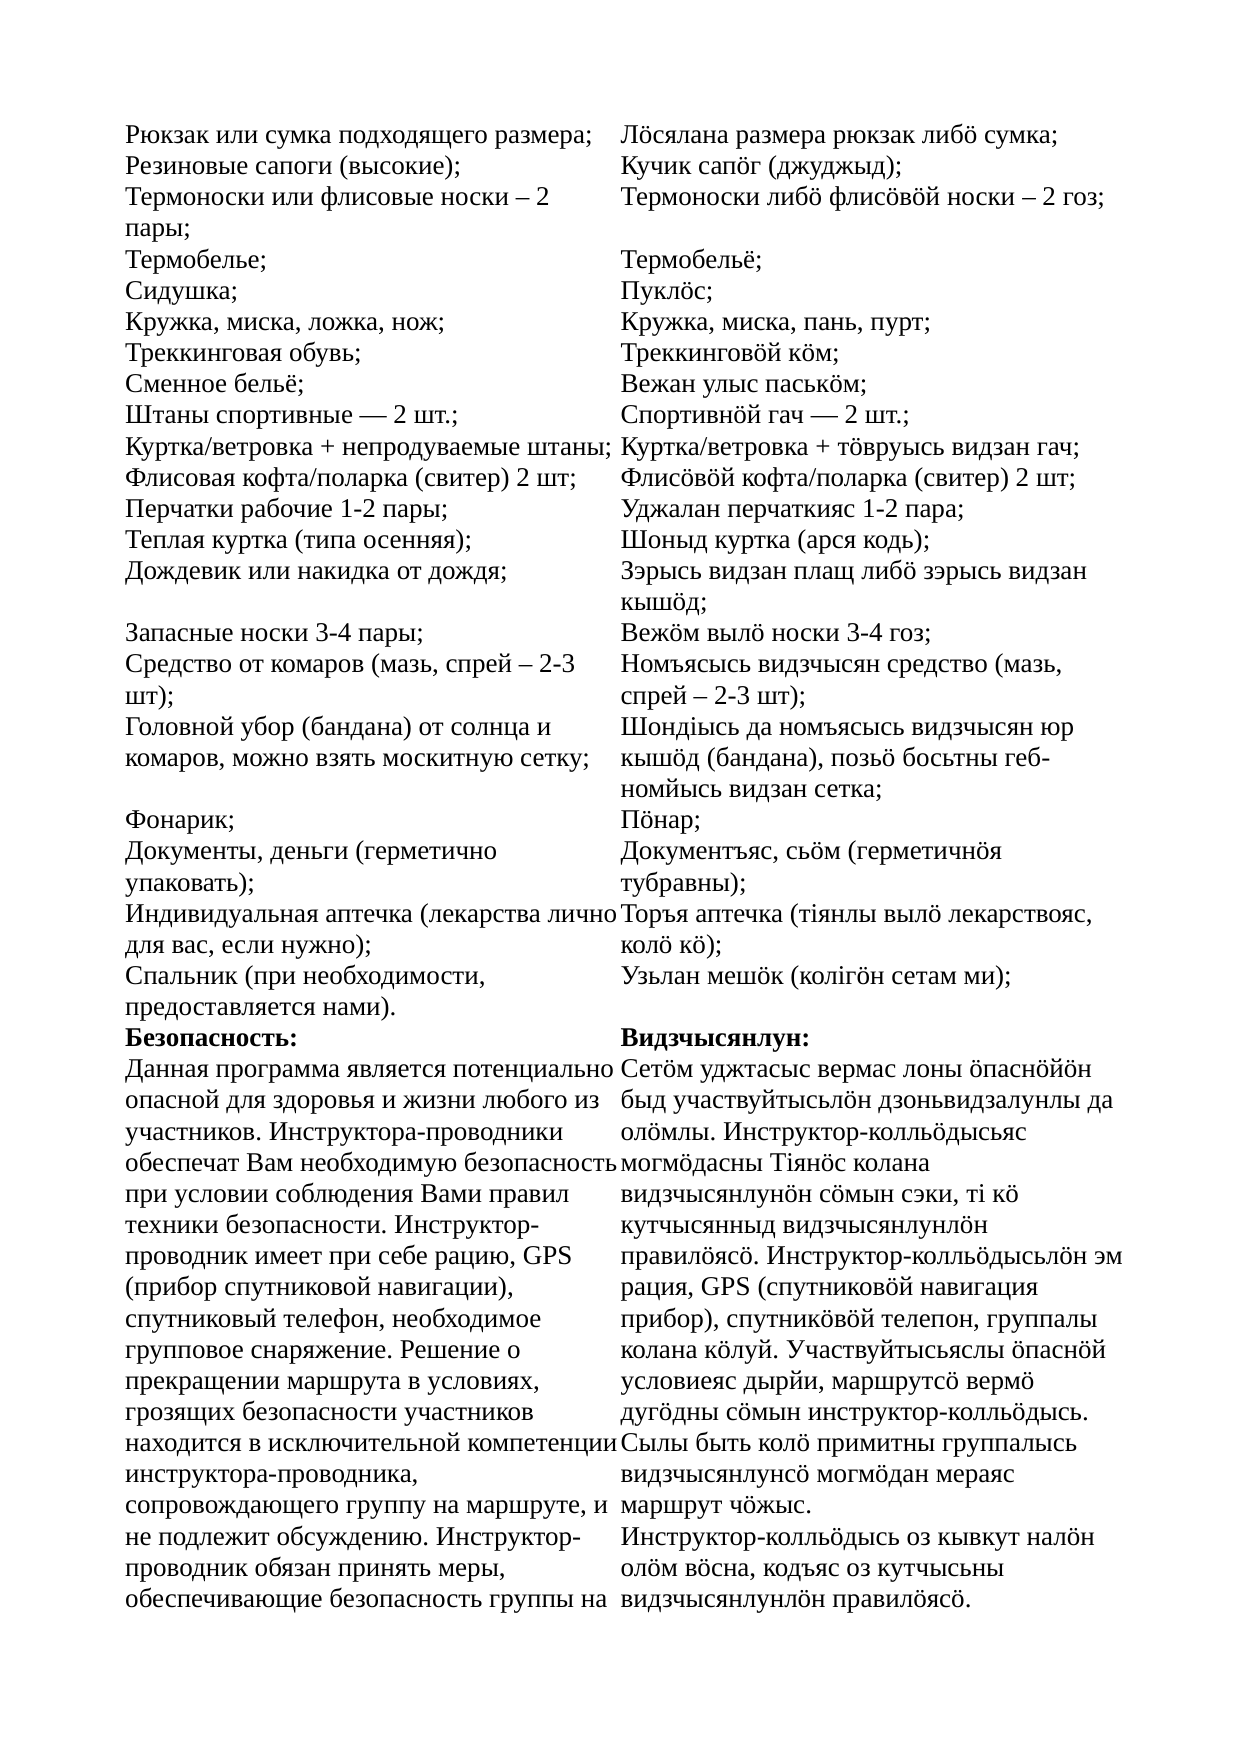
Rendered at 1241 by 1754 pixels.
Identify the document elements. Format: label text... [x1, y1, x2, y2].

table_cell Кружка, миска, ложка, нож; [125, 305, 620, 336]
table_cell Треккинговая обувь; [125, 336, 620, 367]
table_cell Фонарик; [125, 803, 620, 834]
table_cell Штаны спортивные — 2 шт.; [125, 399, 620, 429]
table_cell Куртка/ветровка + тӧвруысь видзан гач; [620, 430, 1123, 461]
table_cell Лӧсялана размера рюкзак либӧ сумка; [620, 118, 1123, 149]
table_cell Термобельё; [620, 243, 1123, 274]
table_cell Флисовая кофта/поларка (свитер) 2 шт; [125, 461, 620, 492]
table_cell Шондіысь да номъясысь видзчысян юр кышӧд (бандана), позьӧ босьтны геб-номйысь видзан сетка; [620, 710, 1123, 803]
table_cell Теплая куртка (типа осенняя); [125, 523, 620, 554]
table_cell Сидушка; [125, 274, 620, 305]
table_cell Флисӧвӧй кофта/поларка (свитер) 2 шт; [620, 461, 1123, 492]
table_cell Перчатки рабочие 1-2 пары; [125, 492, 620, 523]
table_cell Узьлан мешӧк (колігӧн сетам ми); [620, 959, 1123, 1021]
table_cell Вежӧм вылӧ носки 3-4 гоз; [620, 616, 1123, 648]
table_cell Индивидуальная аптечка (лекарства лично для вас, если нужно); [125, 897, 620, 959]
table_cell Сетӧм уджтасыс вермас лоны ӧпаснӧйӧн быд участвуйтысьлӧн дзоньвидзалунлы да олӧмлы. Инструктор-колльӧдысьяс могмӧдасны Тіянӧс колана видзчысянлунӧн сӧмын сэки, ті кӧ кутчысянныд видзчысянлунлӧн правилӧясӧ. Инструктор-колльӧдысьлӧн эм рация, GPS (спутниковӧй навигация прибор), спутникӧвӧй телепон, группалы колана кӧлуй. Участвуйтысьяслы ӧпаснӧй условиеяс дырйи, маршрутсӧ вермӧ дугӧдны сӧмын инструктор-колльӧдысь. Сылы быть колӧ примитны группалысь видзчысянлунсӧ могмӧдан мераяс маршрут чӧжыс. Инструктор-колльӧдысь оз кывкут налӧн олӧм вӧсна, кодъяс оз кутчысьны видзчысянлунлӧн правилӧясӧ. [620, 1053, 1123, 1613]
table_cell Номъясысь видзчысян средство (мазь, спрей – 2-3 шт); [620, 648, 1123, 710]
table_cell Уджалан перчаткияс 1-2 пара; [620, 492, 1123, 523]
table_cell Треккинговӧй кӧм; [620, 336, 1123, 367]
table_cell Термоноски или флисовые носки – 2 пары; [125, 180, 620, 243]
table_cell Спальник (при необходимости, предоставляется нами). [125, 959, 620, 1021]
table_cell Документъяс, сьӧм (герметичнӧя тубравны); [620, 835, 1123, 897]
table_cell Торъя аптечка (тіянлы вылӧ лекарствояс, колӧ кӧ); [620, 897, 1123, 959]
table_cell Сменное бельё; [125, 367, 620, 398]
table_cell Дождевик или накидка от дождя; [125, 554, 620, 616]
table_cell Зэрысь видзан плащ либӧ зэрысь видзан кышӧд; [620, 554, 1123, 616]
table_cell Спортивнӧй гач — 2 шт.; [620, 399, 1123, 429]
table_cell Средство от комаров (мазь, спрей – 2-3 шт); [125, 648, 620, 710]
table_cell Шоныд куртка (арся кодь); [620, 523, 1123, 554]
table_cell Кучик сапӧг (джуджыд); [620, 149, 1123, 180]
table_cell Кружка, миска, пань, пурт; [620, 305, 1123, 336]
table_cell Видзчысянлун: [620, 1021, 1123, 1052]
table_cell Документы, деньги (герметично упаковать); [125, 835, 620, 897]
table_cell Рюкзак или сумка подходящего размера; [125, 118, 620, 149]
table_cell Термобелье; [125, 243, 620, 274]
table_cell Термоноски либӧ флисӧвӧй носки – 2 гоз; [620, 180, 1123, 243]
table_cell Куртка/ветровка + непродуваемые штаны; [125, 430, 620, 461]
table_cell Безопасность: [125, 1021, 620, 1052]
table_cell Резиновые сапоги (высокие); [125, 149, 620, 180]
table_cell Пуклӧс; [620, 274, 1123, 305]
table_cell Запасные носки 3-4 пары; [125, 616, 620, 648]
table_cell Пӧнар; [620, 803, 1123, 834]
table_cell Данная программа является потенциально опасной для здоровья и жизни любого из участников. Инструктора-проводники обеспечат Вам необходимую безопасность при условии соблюдения Вами правил техники безопасности. Инструктор-проводник имеет при себе рацию, GPS (прибор спутниковой навигации), спутниковый телефон, необходимое групповое снаряжение. Решение о прекращении маршрута в условиях, грозящих безопасности участников находится в исключительной компетенции инструктора-проводника, сопровождающего группу на маршруте, и не подлежит обсуждению. Инструктор-проводник обязан принять меры, обеспечивающие безопасность группы на [125, 1053, 620, 1613]
table_cell Головной убор (бандана) от солнца и комаров, можно взять москитную сетку; [125, 710, 620, 803]
table_cell Вежан улыс паськӧм; [620, 367, 1123, 398]
